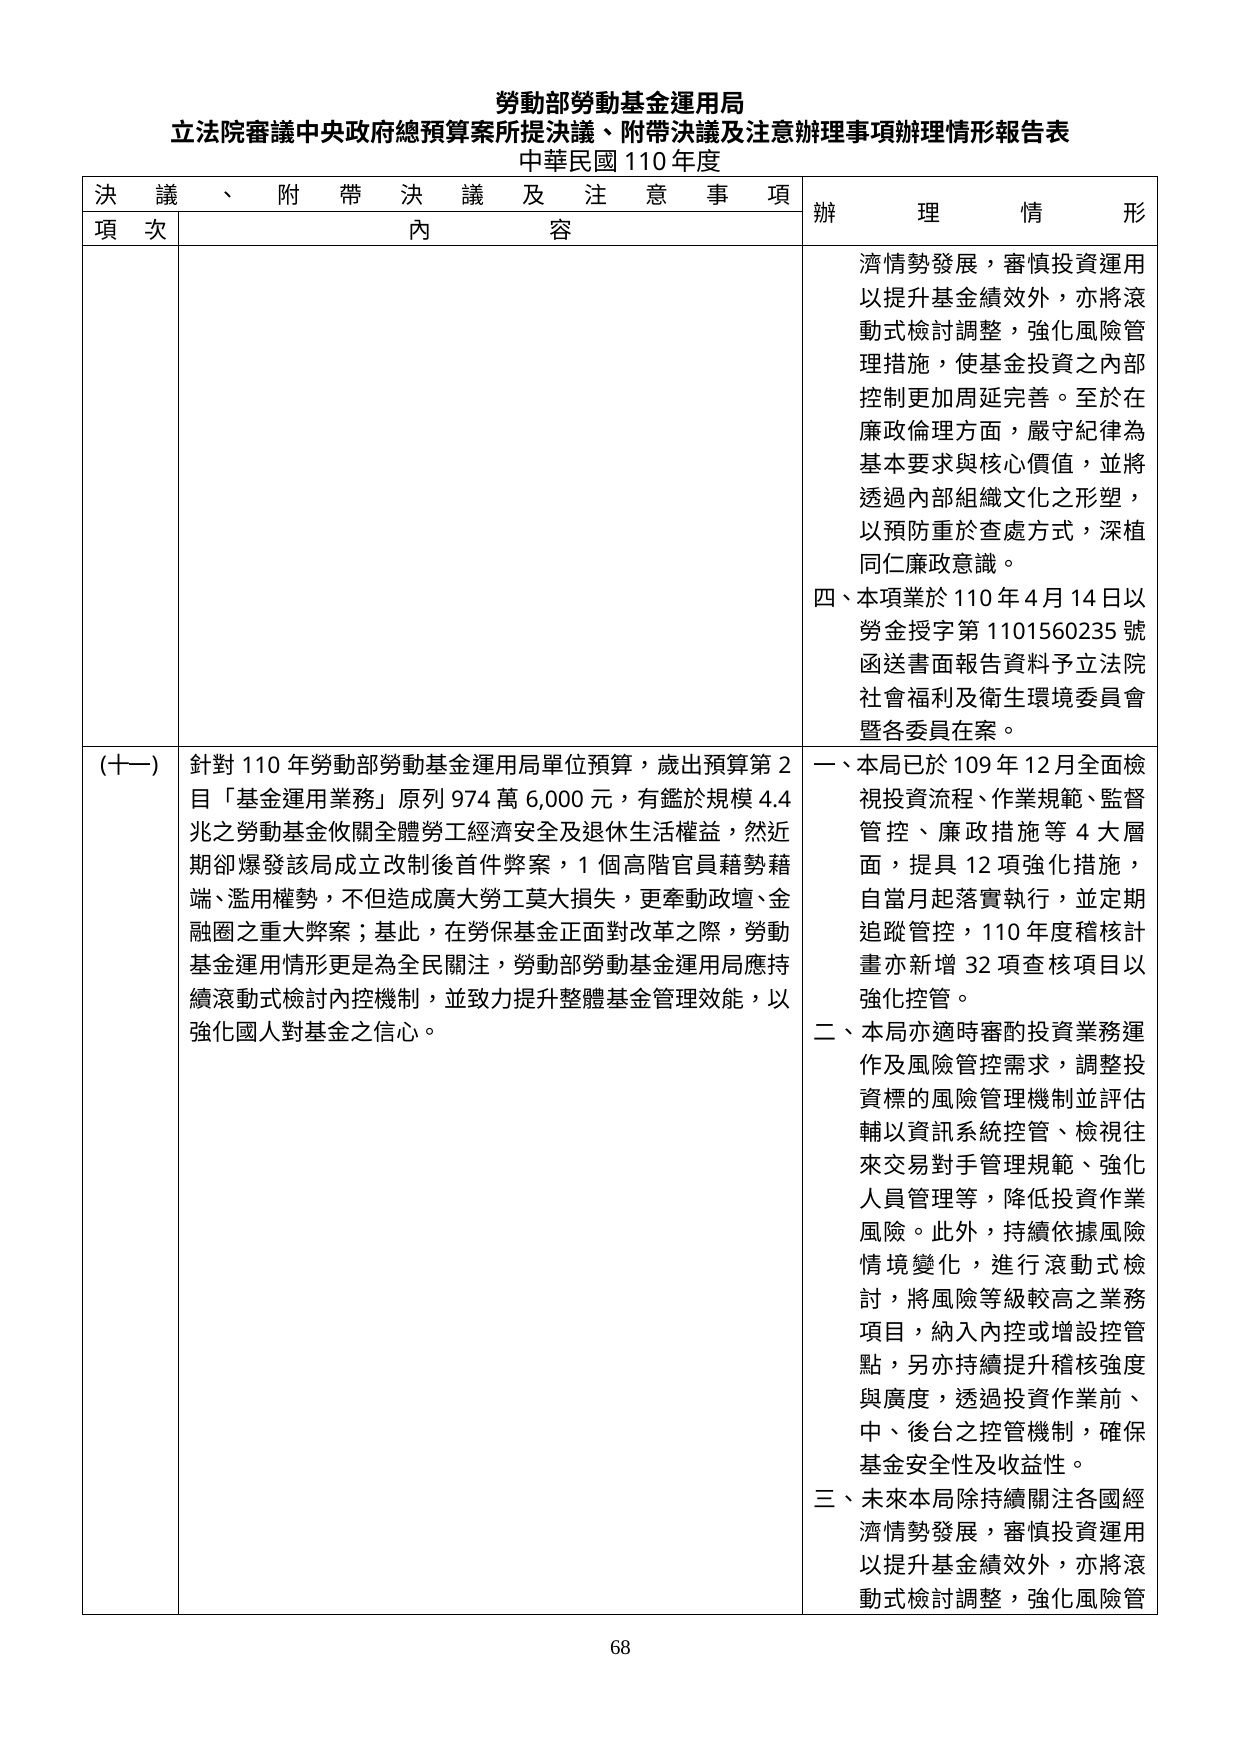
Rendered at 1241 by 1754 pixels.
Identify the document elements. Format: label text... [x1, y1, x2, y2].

table_cell [179, 246, 802, 746]
table_cell 項次 [83, 212, 178, 245]
table_cell [83, 246, 178, 746]
table_header 決議、附帶決議及注意事項 [83, 177, 802, 211]
table_cell 一、本局已於109年12月全面檢視投資流程、作業規範、監督管控、廉政措施等4大層面，提具12項強化措施，自當月起落實執行，並定期追蹤管控，110年度稽核計畫亦新增32項查核項目以強化控管。 二、本局亦適時審酌投資業務運作及風險管控需求，調整投資標的風險管理機制並評估輔以資訊系統控管、檢視往來交易對手管理規範、強化人員管理等，降低投資作業風險。此外，持續依據風險情境變化，進行滾動式檢討，將風險等級較高之業務項目，納入內控或增設控管點，另亦持續提升稽核強度與廣度，透過投資作業前、中、後台之控管機制，確保基金安全性及收益性。 三、未來本局除持續關注各國經濟情勢發展，審慎投資運用以提升基金績效外，亦將滾動式檢討調整，強化風險管 [803, 747, 1157, 1614]
table_header 辦理情形 [803, 177, 1157, 245]
table_cell 內 容 [179, 212, 802, 245]
table_cell (十一) [83, 747, 178, 1614]
table_cell 濟情勢發展，審慎投資運用以提升基金績效外，亦將滾動式檢討調整，強化風險管理措施，使基金投資之內部控制更加周延完善。至於在廉政倫理方面，嚴守紀律為基本要求與核心價值，並將透過內部組織文化之形塑，以預防重於查處方式，深植同仁廉政意識。 四、本項業於110年4月14日以勞金授字第1101560235號函送書面報告資料予立法院社會福利及衛生環境委員會暨各委員在案。 [803, 246, 1157, 746]
table_cell 針對 110 年勞動部勞動基金運用局單位預算，歲出預算第 2 目「基金運用業務」原列 974 萬 6,000 元，有鑑於規模 4.4 兆之勞動基金攸關全體勞工經濟安全及退休生活權益，然近期卻爆發該局成立改制後首件弊案，1 個高階官員藉勢藉端、濫用權勢，不但造成廣大勞工莫大損失，更牽動政壇、金融圈之重大弊案；基此，在勞保基金正面對改革之際，勞動基金運用情形更是為全民關注，勞動部勞動基金運用局應持續滾動式檢討內控機制，並致力提升整體基金管理效能，以強化國人對基金之信心。 [179, 747, 802, 1614]
